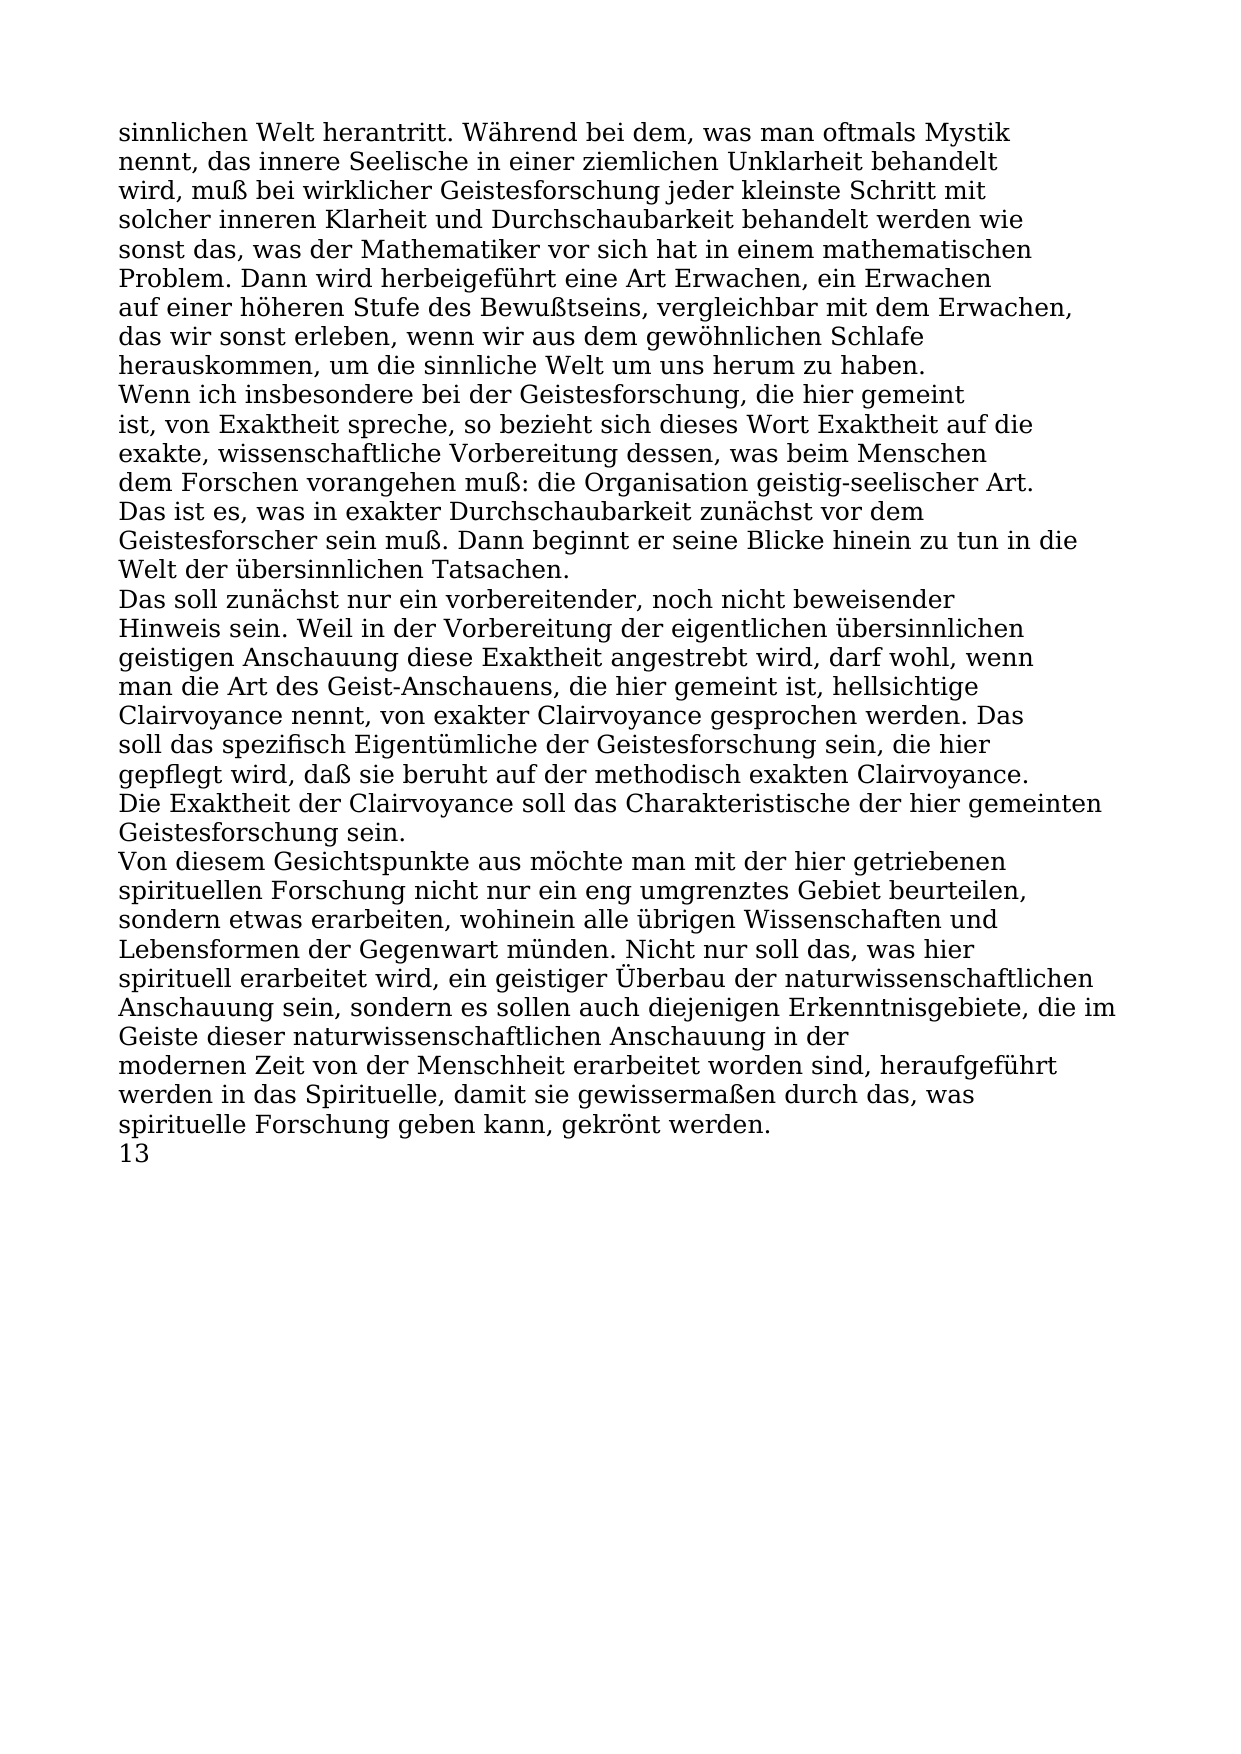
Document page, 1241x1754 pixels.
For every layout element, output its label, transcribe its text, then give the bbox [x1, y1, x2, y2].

text sondern etwas erarbeiten, wohinein alle übrigen Wissenschaften und [118, 906, 1122, 935]
text spirituelle Forschung geben kann, gekrönt werden. [118, 1110, 1122, 1139]
text Lebensformen der Gegenwart münden. Nicht nur soll das, was hier [118, 935, 1122, 964]
text 13 [118, 1139, 1122, 1168]
text exakte, wissenschaftliche Vorbereitung dessen, was beim Menschen [118, 439, 1122, 468]
text dem Forschen vorangehen muß: die Organisation geistig-seelischer Art. [118, 468, 1122, 497]
text Hinweis sein. Weil in der Vorbereitung der eigentlichen übersinnlichen [118, 614, 1122, 643]
text sonst das, was der Mathematiker vor sich hat in einem mathematischen [118, 235, 1122, 264]
text spirituellen Forschung nicht nur ein eng umgrenztes Gebiet beurteilen, [118, 876, 1122, 906]
text soll das spezifisch Eigentümliche der Geistesforschung sein, die hier [118, 731, 1122, 760]
text man die Art des Geist-Anschauens, die hier gemeint ist, hellsichtige [118, 672, 1122, 701]
text solcher inneren Klarheit und Durchschaubarkeit behandelt werden wie [118, 206, 1122, 235]
text nennt, das innere Seelische in einer ziemlichen Unklarheit behandelt [118, 147, 1122, 176]
text herauskommen, um die sinnliche Welt um uns herum zu haben. [118, 351, 1122, 381]
text gepflegt wird, daß sie beruht auf der methodisch exakten Clairvoyance. [118, 760, 1122, 789]
text wird, muß bei wirklicher Geistesforschung jeder kleinste Schritt mit [118, 176, 1122, 206]
text Von diesem Gesichtspunkte aus möchte man mit der hier getriebenen [118, 847, 1122, 876]
text Die Exaktheit der Clairvoyance soll das Charakteristische der hier gemeinten Geistesforschung sein. [118, 789, 1122, 847]
text Wenn ich insbesondere bei der Geistesforschung, die hier gemeint [118, 381, 1122, 410]
text Das ist es, was in exakter Durchschaubarkeit zunächst vor dem Geistesforscher sein muß. Dann beginnt er seine Blicke hinein zu tun in die [118, 497, 1122, 556]
text ist, von Exaktheit spreche, so bezieht sich dieses Wort Exaktheit auf die [118, 410, 1122, 439]
text Clairvoyance nennt, von exakter Clairvoyance gesprochen werden. Das [118, 701, 1122, 731]
text Problem. Dann wird herbeigeführt eine Art Erwachen, ein Erwachen [118, 264, 1122, 293]
text Welt der übersinnlichen Tatsachen. [118, 556, 1122, 585]
text spirituell erarbeitet wird, ein geistiger Überbau der naturwissenschaftlichen Anschauung sein, sondern es sollen auch diejenigen Erkenntnisgebiete, die im Geiste dieser naturwissenschaftlichen Anschauung in der [118, 964, 1122, 1051]
text auf einer höheren Stufe des Bewußtseins, vergleichbar mit dem Erwachen, das wir sonst erleben, wenn wir aus dem gewöhnlichen Schlafe [118, 293, 1122, 351]
text sinnlichen Welt herantritt. Während bei dem, was man oftmals Mystik [118, 118, 1122, 147]
text modernen Zeit von der Menschheit erarbeitet worden sind, heraufgeführt werden in das Spirituelle, damit sie gewissermaßen durch das, was [118, 1051, 1122, 1110]
text Das soll zunächst nur ein vorbereitender, noch nicht beweisender [118, 585, 1122, 614]
text geistigen Anschauung diese Exaktheit angestrebt wird, darf wohl, wenn [118, 643, 1122, 672]
